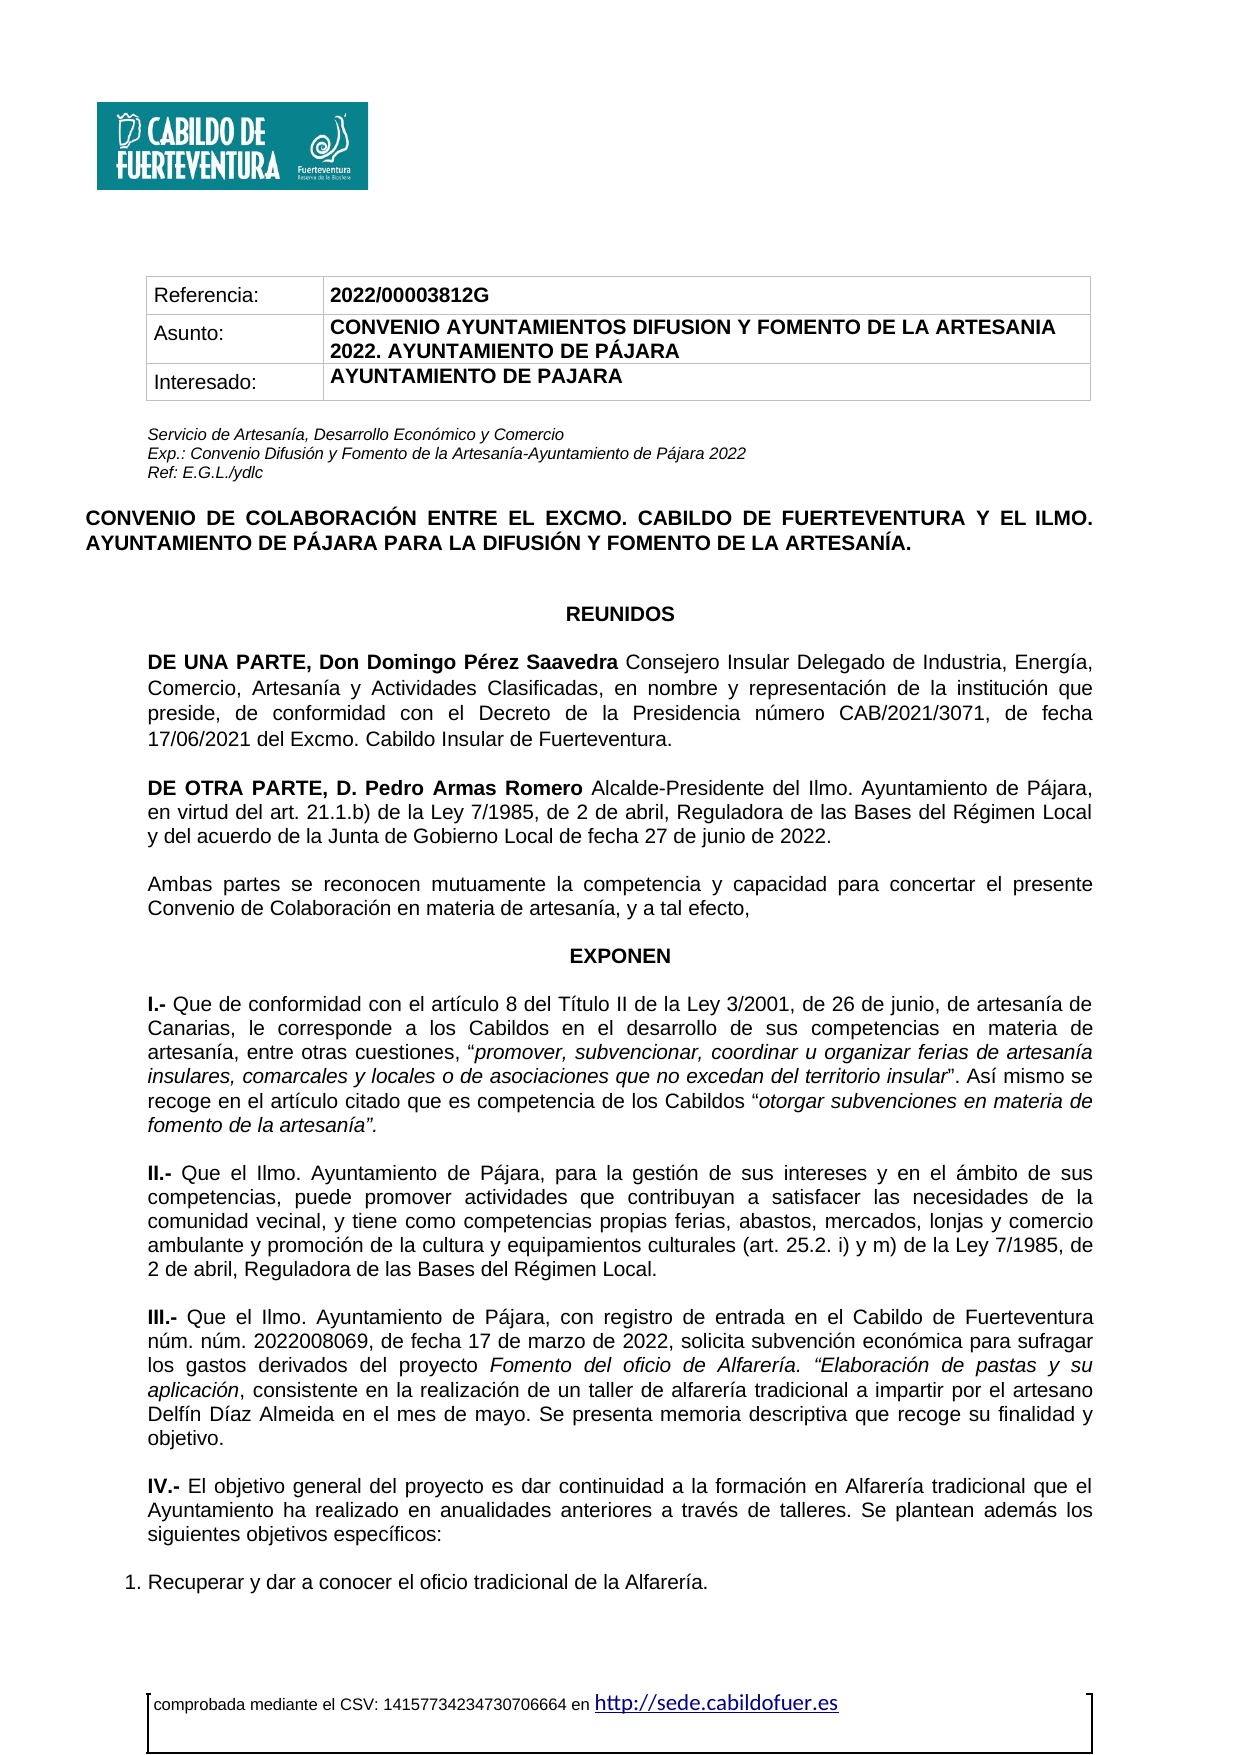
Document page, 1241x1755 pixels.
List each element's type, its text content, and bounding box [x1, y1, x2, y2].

text Servicio de Artesanía, Desarrollo Económico y Comercio [147, 425, 1107, 444]
subtitle CONVENIO DE COLABORACIÓN ENTRE EL EXCMO. CABILDO DE FUERTEVENTURA Y EL ILMO. AYUNTAMIENTO DE PÁJARA PARA LA DIFUSIÓN Y FOMENTO DE LA ARTESANÍA. [85, 506, 1093, 554]
table_cell AYUNTAMIENTO DE PAJARA [324, 364, 1090, 400]
subtitle EXPONEN [133, 944, 1107, 968]
text REUNIDOS [526, 602, 714, 626]
text II.- Que el Ilmo. Ayuntamiento de Pájara, para la gestión de sus intereses y en el ámbito de sus competencias, puede promover actividades que contribuyan a satisfacer las necesidades de la comunidad vecinal, y tiene como competencias propias ferias, abastos, mercados, lonjas y comercio ambulante y promoción de la cultura y equipamientos culturales (art. 25.2. i) y m) de la Ley 7/1985, de 2 de abril, Reguladora de las Bases del Régimen Local. [147, 1161, 1093, 1281]
text III.- Que el Ilmo. Ayuntamiento de Pájara, con registro de entrada en el Cabildo de Fuerteventura núm. núm. 2022008069, de fecha 17 de marzo de 2022, solicita subvención económica para sufragar los gastos derivados del proyecto Fomento del oficio de Alfarería. “Elaboración de pastas y su aplicación, consistente en la realización de un taller de alfarería tradicional a impartir por el artesano Delfín Díaz Almeida en el mes de mayo. Se presenta memoria descriptiva que recoge su finalidad y objetivo. [147, 1305, 1093, 1450]
text Ambas partes se reconocen mutuamente la competencia y capacidad para concertar el presente Convenio de Colaboración en materia de artesanía, y a tal efecto, [147, 872, 1093, 920]
text Exp.: Convenio Difusión y Fomento de la Artesanía-Ayuntamiento de Pájara 2022 Ref: E.G.L./ydlc [147, 444, 773, 482]
table_header Referencia: [147, 277, 323, 313]
table_cell Interesado: [147, 364, 323, 400]
text DE OTRA PARTE, D. Pedro Armas Romero Alcalde-Presidente del Ilmo. Ayuntamiento de Pájara, en virtud del art. 21.1.b) de la Ley 7/1985, de 2 de abril, Reguladora de las Bases del Régimen Local y del acuerdo de la Junta de Gobierno Local de fecha 27 de junio de 2022. [147, 776, 1093, 848]
text IV.- El objetivo general del proyecto es dar continuidad a la formación en Alfarería tradicional que el Ayuntamiento ha realizado en anualidades anteriores a través de talleres. Se plantean además los siguientes objetivos específicos: [147, 1474, 1093, 1546]
picture [97, 102, 369, 190]
table_cell CONVENIO AYUNTAMIENTOS DIFUSION Y FOMENTO DE LA ARTESANIA 2022. AYUNTAMIENTO DE PÁJARA [324, 315, 1090, 362]
list Recuperar y dar a conocer el oficio tradicional de la Alfarería. [124, 1570, 1107, 1594]
table_cell Asunto: [147, 315, 323, 362]
table_header 2022/00003812G [324, 277, 1090, 313]
text I.- Que de conformidad con el artículo 8 del Título II de la Ley 3/2001, de 26 de junio, de artesanía de Canarias, le corresponde a los Cabildos en el desarrollo de sus competencias en materia de artesanía, entre otras cuestiones, “promover, subvencionar, coordinar u organizar ferias de artesanía insulares, comarcales y locales o de asociaciones que no excedan del territorio insular”. Así mismo se recoge en el artículo citado que es competencia de los Cabildos “otorgar subvenciones en materia de fomento de la artesanía”. [147, 992, 1093, 1137]
text DE UNA PARTE, Don Domingo Pérez Saavedra Consejero Insular Delegado de Industria, Energía, Comercio, Artesanía y Actividades Clasificadas, en nombre y representación de la institución que preside, de conformidad con el Decreto de la Presidencia número CAB/2021/3071, de fecha 17/06/2021 del Excmo. Cabildo Insular de Fuerteventura. [147, 650, 1093, 751]
